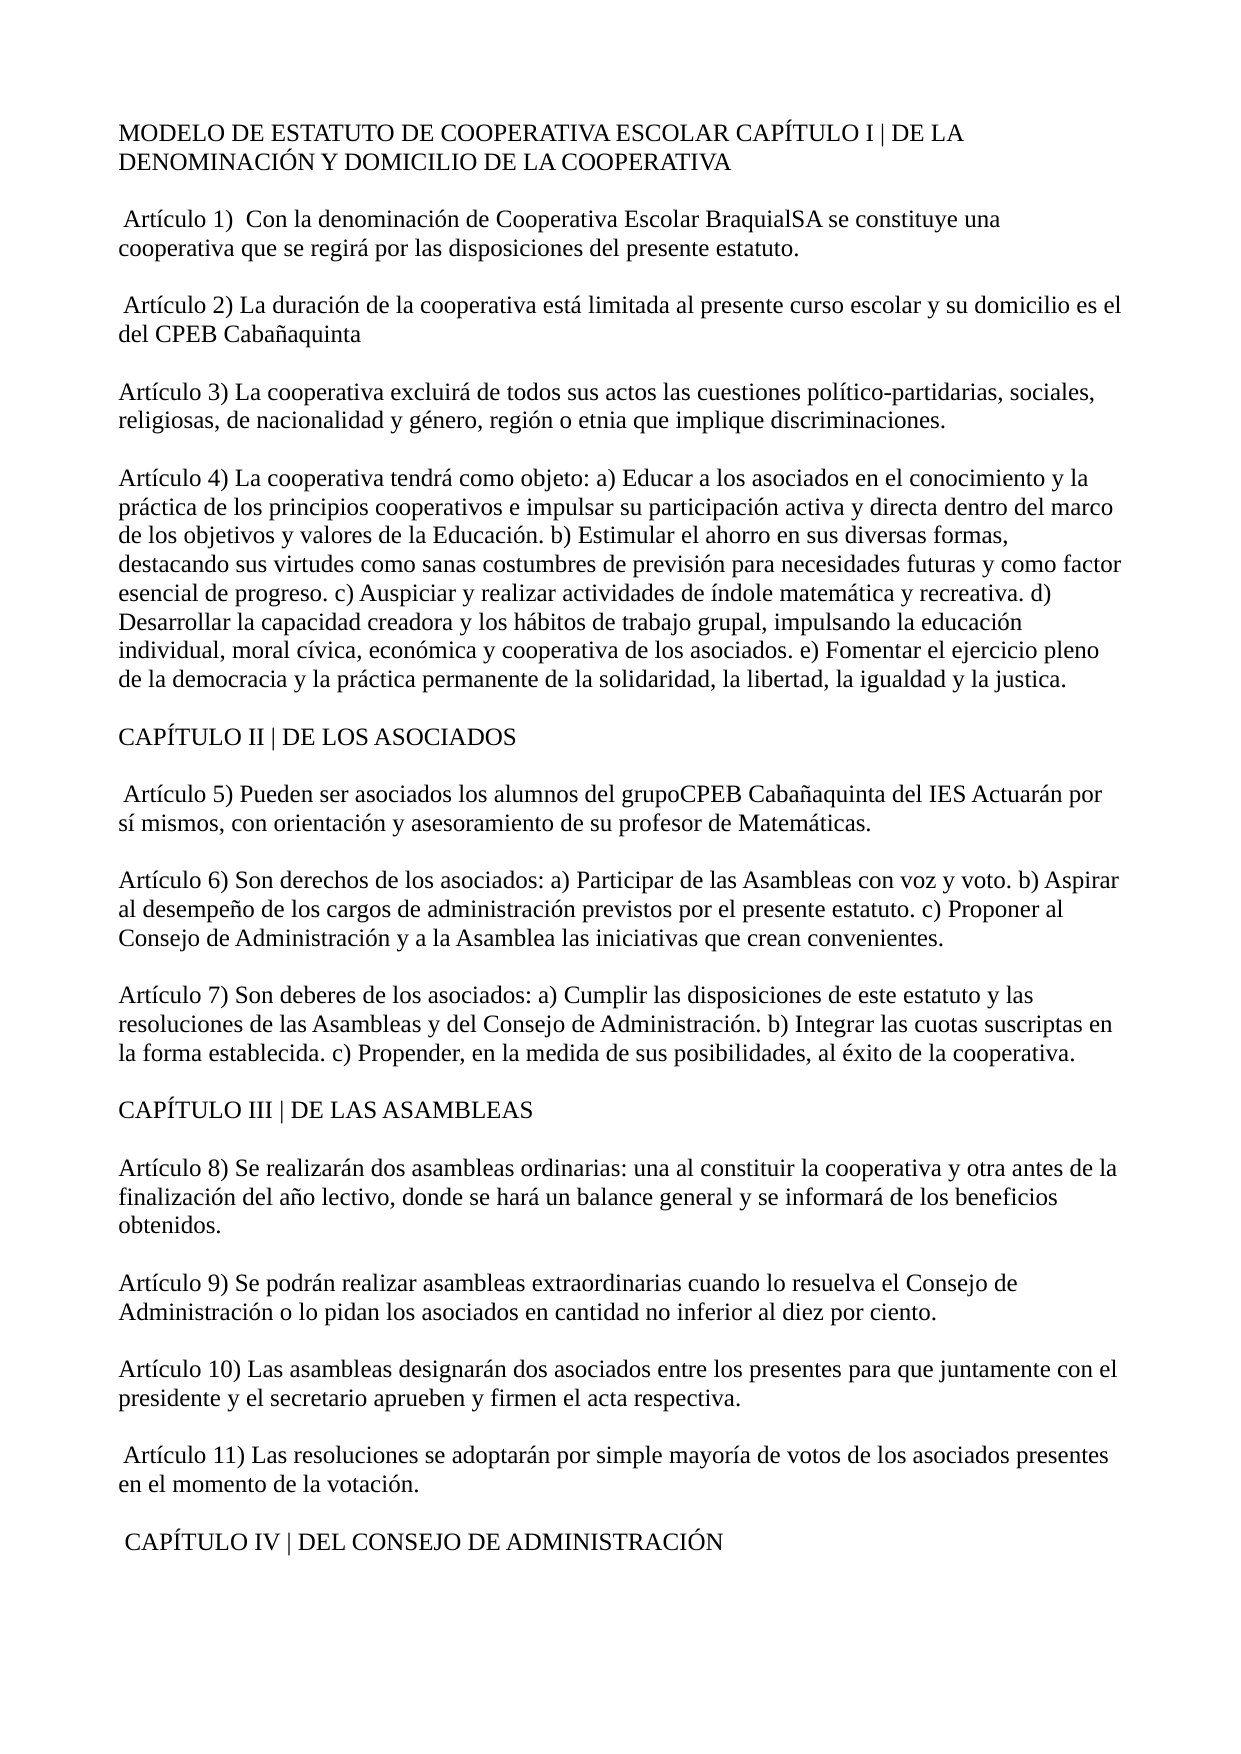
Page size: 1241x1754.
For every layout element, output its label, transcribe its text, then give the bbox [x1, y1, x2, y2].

text Artículo 2) La duración de la cooperativa está limitada al presente curso escolar y su domicilio es el del CPEB Cabañaquinta [118, 291, 1122, 348]
text Artículo 5) Pueden ser asociados los alumnos del grupoCPEB Cabañaquinta del IES Actuarán por sí mismos, con orientación y asesoramiento de su profesor de Matemáticas. [118, 779, 1122, 837]
text MODELO DE ESTATUTO DE COOPERATIVA ESCOLAR CAPÍTULO I | DE LA DENOMINACIÓN Y DOMICILIO DE LA COOPERATIVA [118, 118, 1122, 176]
text CAPÍTULO III | DE LAS ASAMBLEAS [118, 1096, 1122, 1124]
text CAPÍTULO II | DE LOS ASOCIADOS [118, 722, 1122, 751]
text Artículo 4) La cooperativa tendrá como objeto: a) Educar a los asociados en el conocimiento y la práctica de los principios cooperativos e impulsar su participación activa y directa dentro del marco de los objetivos y valores de la Educación. b) Estimular el ahorro en sus diversas formas, destacando sus virtudes como sanas costumbres de previsión para necesidades futuras y como factor esencial de progreso. c) Auspiciar y realizar actividades de índole matemática y recreativa. d) Desarrollar la capacidad creadora y los hábitos de trabajo grupal, impulsando la educación individual, moral cívica, económica y cooperativa de los asociados. e) Fomentar el ejercicio pleno de la democracia y la práctica permanente de la solidaridad, la libertad, la igualdad y la justica. [118, 463, 1122, 693]
text Artículo 6) Son derechos de los asociados: a) Participar de las Asambleas con voz y voto. b) Aspirar al desempeño de los cargos de administración previstos por el presente estatuto. c) Proponer al Consejo de Administración y a la Asamblea las iniciativas que crean convenientes. [118, 866, 1122, 952]
text CAPÍTULO IV | DEL CONSEJO DE ADMINISTRACIÓN [118, 1527, 1122, 1556]
text Artículo 3) La cooperativa excluirá de todos sus actos las cuestiones político-partidarias, sociales, religiosas, de nacionalidad y género, región o etnia que implique discriminaciones. [118, 377, 1122, 434]
text Artículo 9) Se podrán realizar asambleas extraordinarias cuando lo resuelva el Consejo de Administración o lo pidan los asociados en cantidad no inferior al diez por ciento. [118, 1268, 1122, 1326]
text Artículo 7) Son deberes de los asociados: a) Cumplir las disposiciones de este estatuto y las resoluciones de las Asambleas y del Consejo de Administración. b) Integrar las cuotas suscriptas en la forma establecida. c) Propender, en la medida de sus posibilidades, al éxito de la cooperativa. [118, 981, 1122, 1067]
text Artículo 8) Se realizarán dos asambleas ordinarias: una al constituir la cooperativa y otra antes de la finalización del año lectivo, donde se hará un balance general y se informará de los beneficios obtenidos. [118, 1153, 1122, 1239]
text Artículo 1) Con la denominación de Cooperativa Escolar BraquialSA se constituye una cooperativa que se regirá por las disposiciones del presente estatuto. [118, 204, 1122, 262]
text Artículo 11) Las resoluciones se adoptarán por simple mayoría de votos de los asociados presentes en el momento de la votación. [118, 1441, 1122, 1498]
text Artículo 10) Las asambleas designarán dos asociados entre los presentes para que juntamente con el presidente y el secretario aprueben y firmen el acta respectiva. [118, 1354, 1122, 1412]
